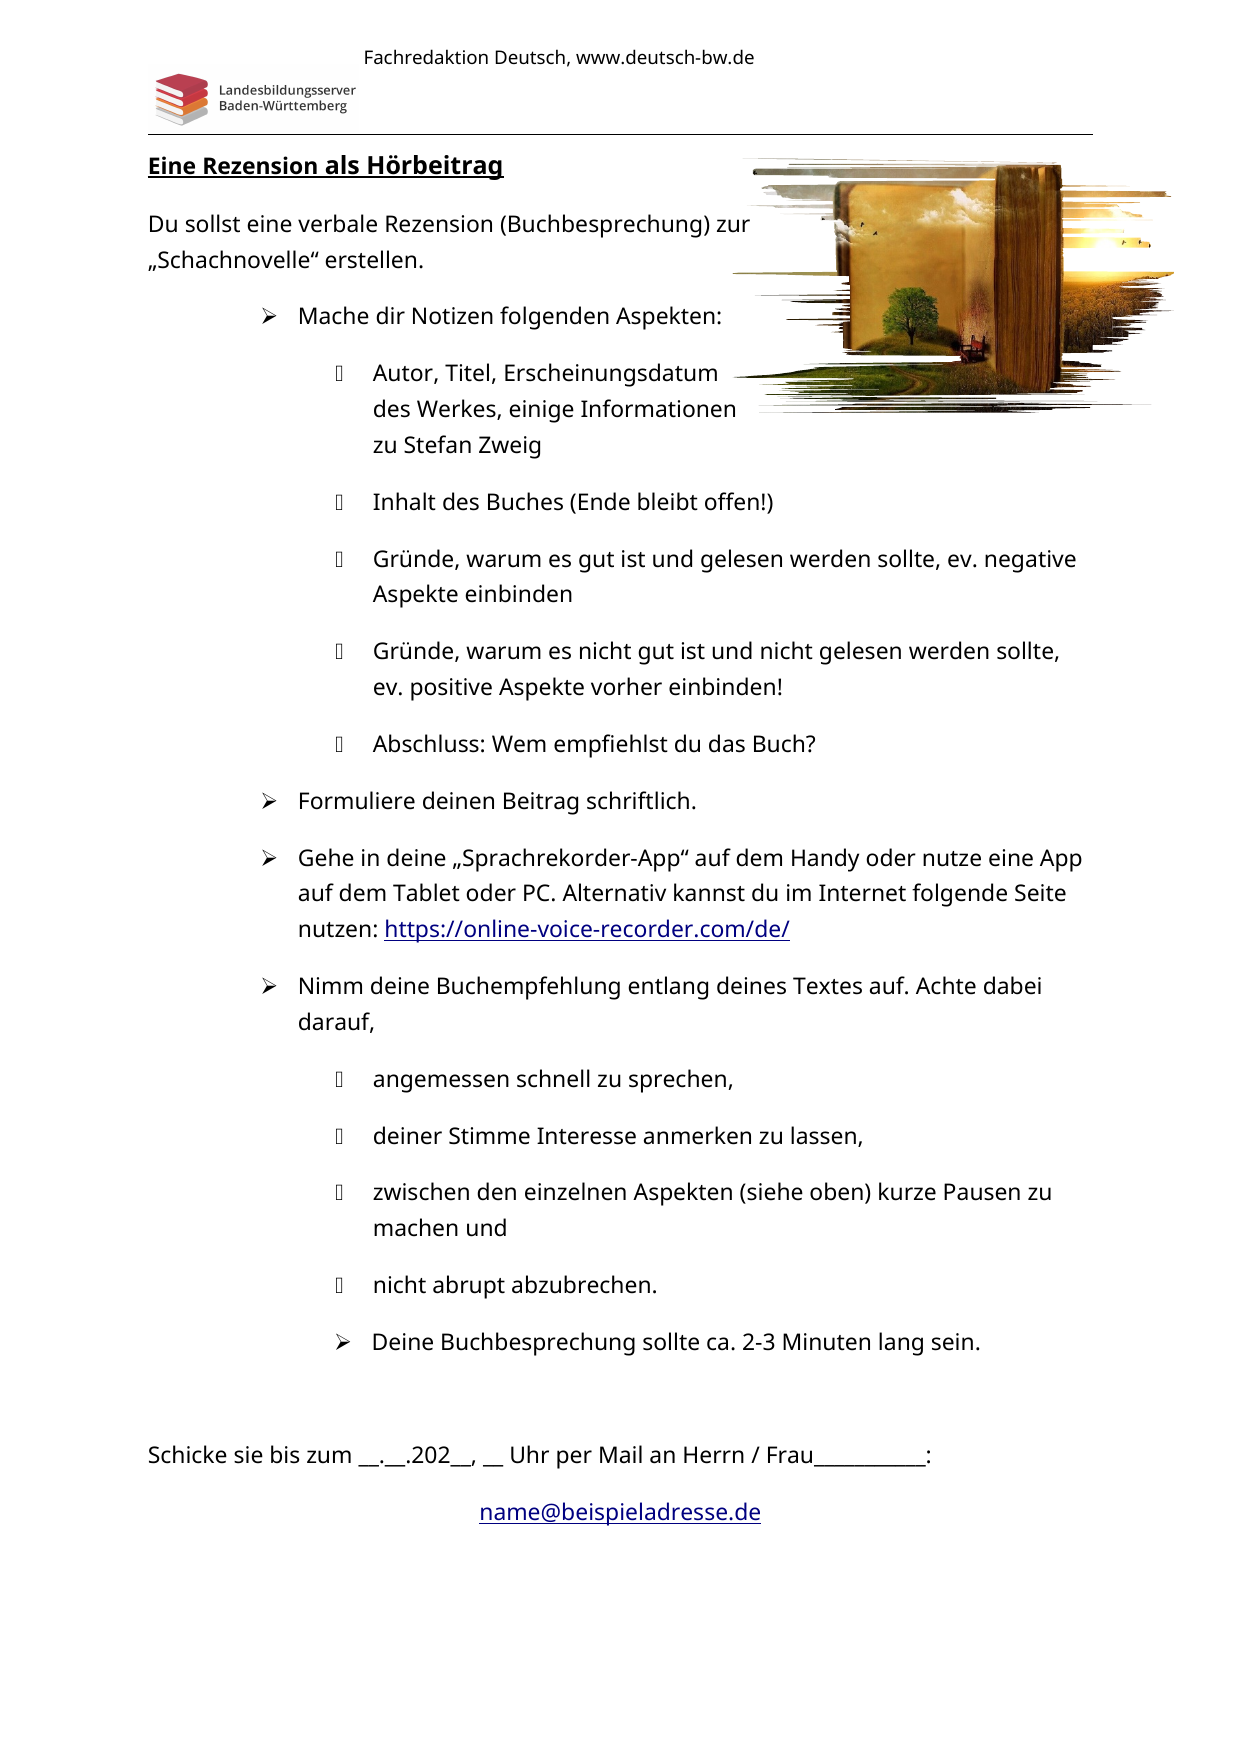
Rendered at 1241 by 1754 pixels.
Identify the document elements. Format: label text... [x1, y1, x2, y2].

list Autor, Titel, Erscheinungsdatum des Werkes, einige Informationen zu Stefan Zweig [335, 357, 1093, 460]
list Abschluss: Wem empfiehlst du das Buch? [335, 728, 1093, 759]
text Schicke sie bis zum __.__.202__, __ Uhr per Mail an Herrn / Frau___________: [148, 1439, 1093, 1471]
text name@beispieladresse.de [148, 1496, 1093, 1527]
text Du sollst eine verbale Rezension (Buchbe­sprechung) zur „Schachnovelle“ erstellen. [148, 208, 836, 275]
list nicht abrupt abzubrechen. [335, 1269, 1093, 1300]
list deiner Stimme Interesse anmerken zu lassen, [335, 1119, 1093, 1151]
list Formuliere deinen Beitrag schriftlich. [260, 785, 1093, 816]
list zwischen den einzelnen Aspekten (siehe oben) kurze Pausen zu machen und [335, 1176, 1093, 1243]
list angemessen schnell zu sprechen, [335, 1063, 1093, 1094]
list Inhalt des Buches (Ende bleibt offen!) [335, 486, 1093, 517]
list Mache dir Notizen folgenden Aspekten: [260, 300, 850, 332]
text Eine Rezension als Hörbeitrag [148, 148, 1093, 182]
list Gründe, warum es gut ist und gelesen werden sollte, ev. negative Aspekte einbinden [335, 542, 1093, 610]
list Gehe in deine „Sprachrekorder-App“ auf dem Handy oder nutze eine App auf dem Tablet oder PC. Alternativ kannst du im Internet folgende Seite nutzen: https://online-voice-recorder.com/de/ [260, 841, 1093, 944]
list Deine Buchbesprechung sollte ca. 2-3 Minuten lang sein. [334, 1326, 1093, 1357]
list Gründe, warum es nicht gut ist und nicht gelesen werden sollte, ev. positive Aspekte vorher einbinden! [335, 635, 1093, 702]
list Nimm deine Buchempfehlung entlang deines Textes auf. Achte dabei darauf, [260, 970, 1093, 1037]
